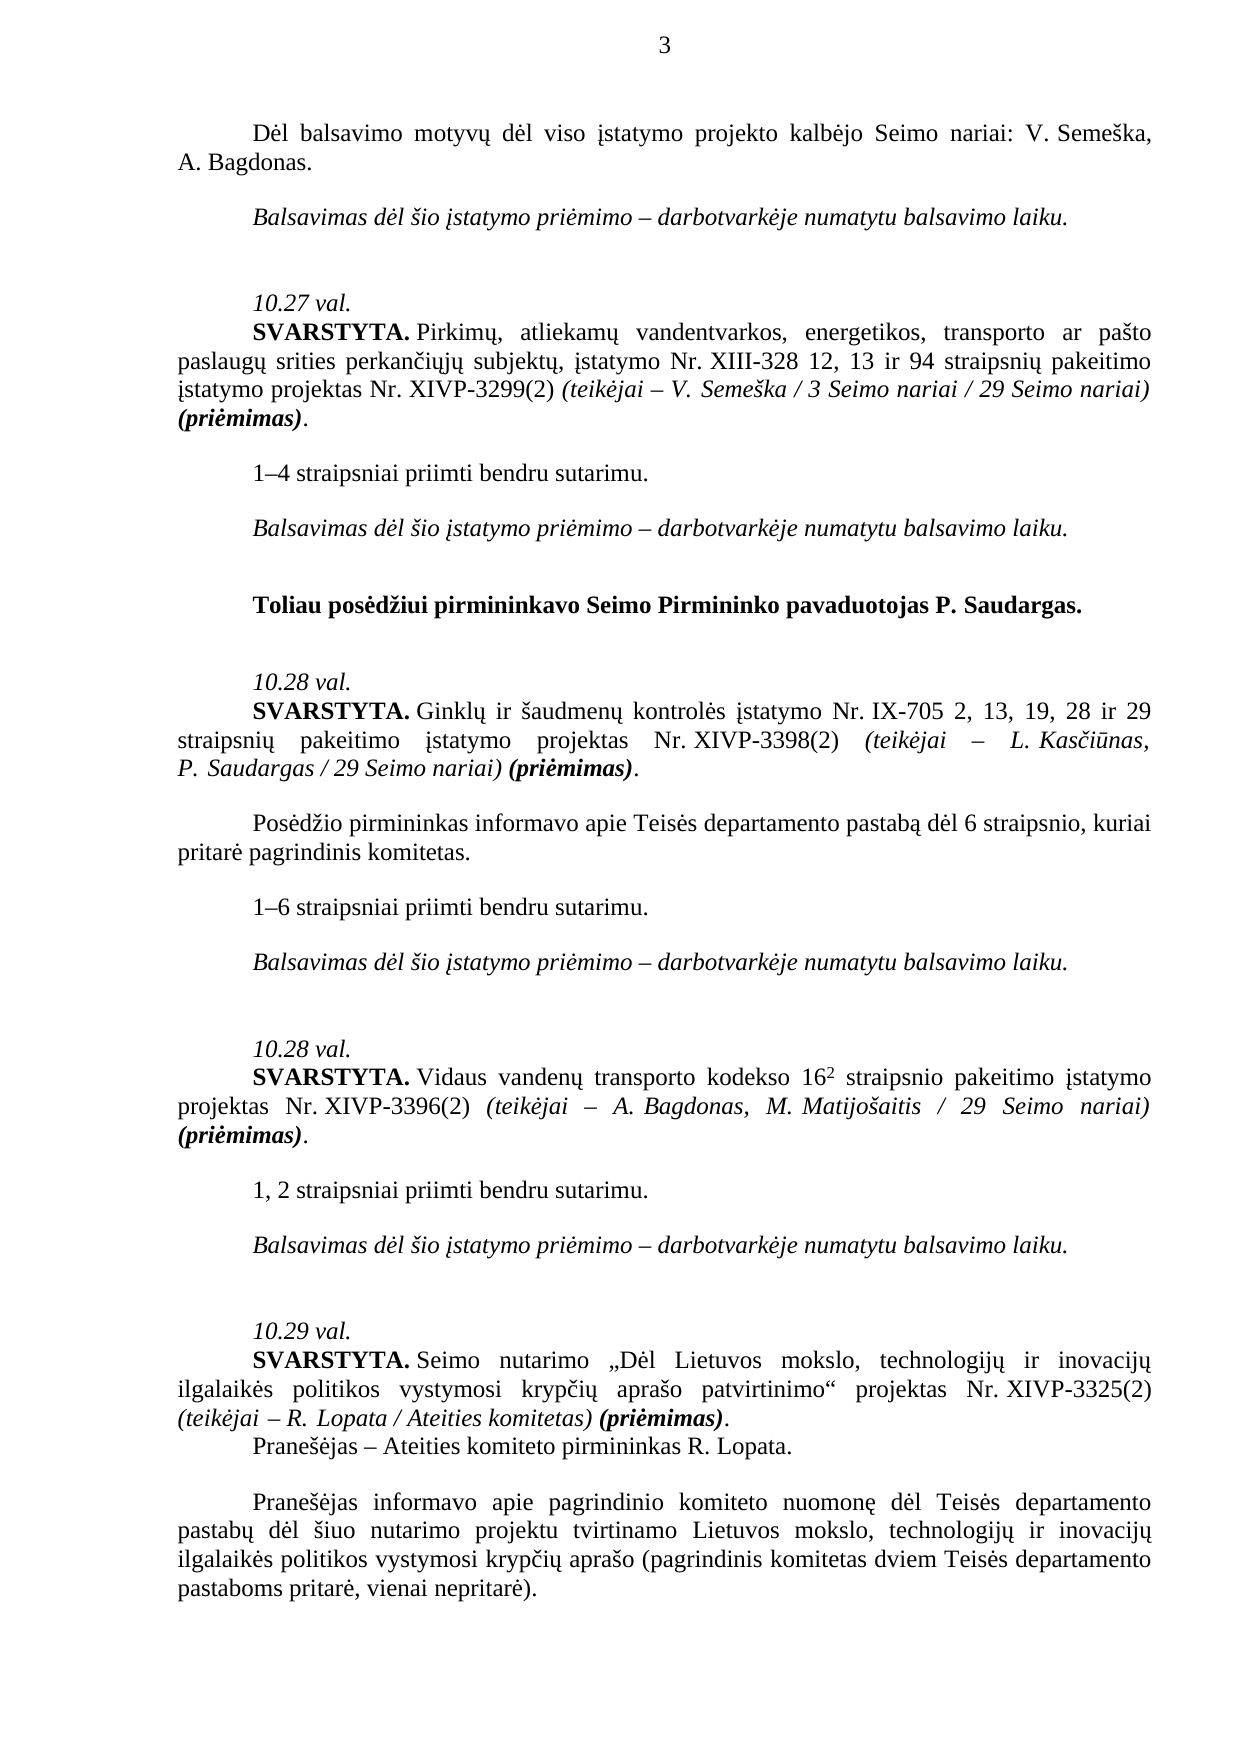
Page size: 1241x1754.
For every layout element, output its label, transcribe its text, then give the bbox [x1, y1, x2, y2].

text Balsavimas dėl šio įstatymo priėmimo – darbotvarkėje numatytu balsavimo laiku. [177, 202, 1152, 231]
text 1–4 straipsniai priimti bendru sutarimu. [177, 458, 1152, 487]
text SVARSTYTA. Vidaus vandenų transporto kodekso 162 straipsnio pakeitimo įstatymo projektas Nr. XIVP-3396(2) (teikėjai – A. Bagdonas, M. Matijošaitis / 29 Seimo nariai) (priėmimas). [177, 1062, 1152, 1149]
text Pranešėjas – Ateities komiteto pirmininkas R. Lopata. [177, 1431, 1152, 1460]
text 1–6 straipsniai priimti bendru sutarimu. [177, 892, 1152, 921]
text Pranešėjas informavo apie pagrindinio komiteto nuomonę dėl Teisės departamento pastabų dėl šiuo nutarimo projektu tvirtinamo Lietuvos mokslo, technologijų ir inovacijų ilgalaikės politikos vystymosi krypčių aprašo (pagrindinis komitetas dviem Teisės departamento pastaboms pritarė, vienai nepritarė). [177, 1487, 1152, 1602]
text 1, 2 straipsniai priimti bendru sutarimu. [177, 1175, 1152, 1204]
text 10.27 val. [177, 288, 1152, 317]
text Balsavimas dėl šio įstatymo priėmimo – darbotvarkėje numatytu balsavimo laiku. [177, 947, 1152, 976]
text SVARSTYTA. Ginklų ir šaudmenų kontrolės įstatymo Nr. IX-705 2, 13, 19, 28 ir 29 straipsnių pakeitimo įstatymo projektas Nr. XIVP-3398(2) (teikėjai – L. Kasčiūnas, P. Saudargas / 29 Seimo nariai) (priėmimas). [177, 696, 1152, 782]
text Dėl balsavimo motyvų dėl viso įstatymo projekto kalbėjo Seimo nariai: V. Semeška, A. Bagdonas. [177, 118, 1152, 176]
text 10.28 val. [177, 1034, 1152, 1062]
text 10.29 val. [177, 1316, 1152, 1345]
text SVARSTYTA. Seimo nutarimo „Dėl Lietuvos mokslo, technologijų ir inovacijų ilgalaikės politikos vystymosi krypčių aprašo patvirtinimo“ projektas Nr. XIVP-3325(2) (teikėjai – R. Lopata / Ateities komitetas) (priėmimas). [177, 1345, 1152, 1431]
text Balsavimas dėl šio įstatymo priėmimo – darbotvarkėje numatytu balsavimo laiku. [177, 513, 1152, 542]
text SVARSTYTA. Pirkimų, atliekamų vandentvarkos, energetikos, transporto ar pašto paslaugų srities perkančiųjų subjektų, įstatymo Nr. XIII-328 12, 13 ir 94 straipsnių pakeitimo įstatymo projektas Nr. XIVP-3299(2) (teikėjai – V. Semeška / 3 Seimo nariai / 29 Seimo nariai) (priėmimas). [177, 317, 1152, 432]
text Balsavimas dėl šio įstatymo priėmimo – darbotvarkėje numatytu balsavimo laiku. [177, 1230, 1152, 1259]
text Toliau posėdžiui pirmininkavo Seimo Pirmininko pavaduotojas P. Saudargas. [177, 590, 1152, 619]
text Posėdžio pirmininkas informavo apie Teisės departamento pastabą dėl 6 straipsnio, kuriai pritarė pagrindinis komitetas. [177, 808, 1152, 866]
text 10.28 val. [177, 667, 1152, 696]
